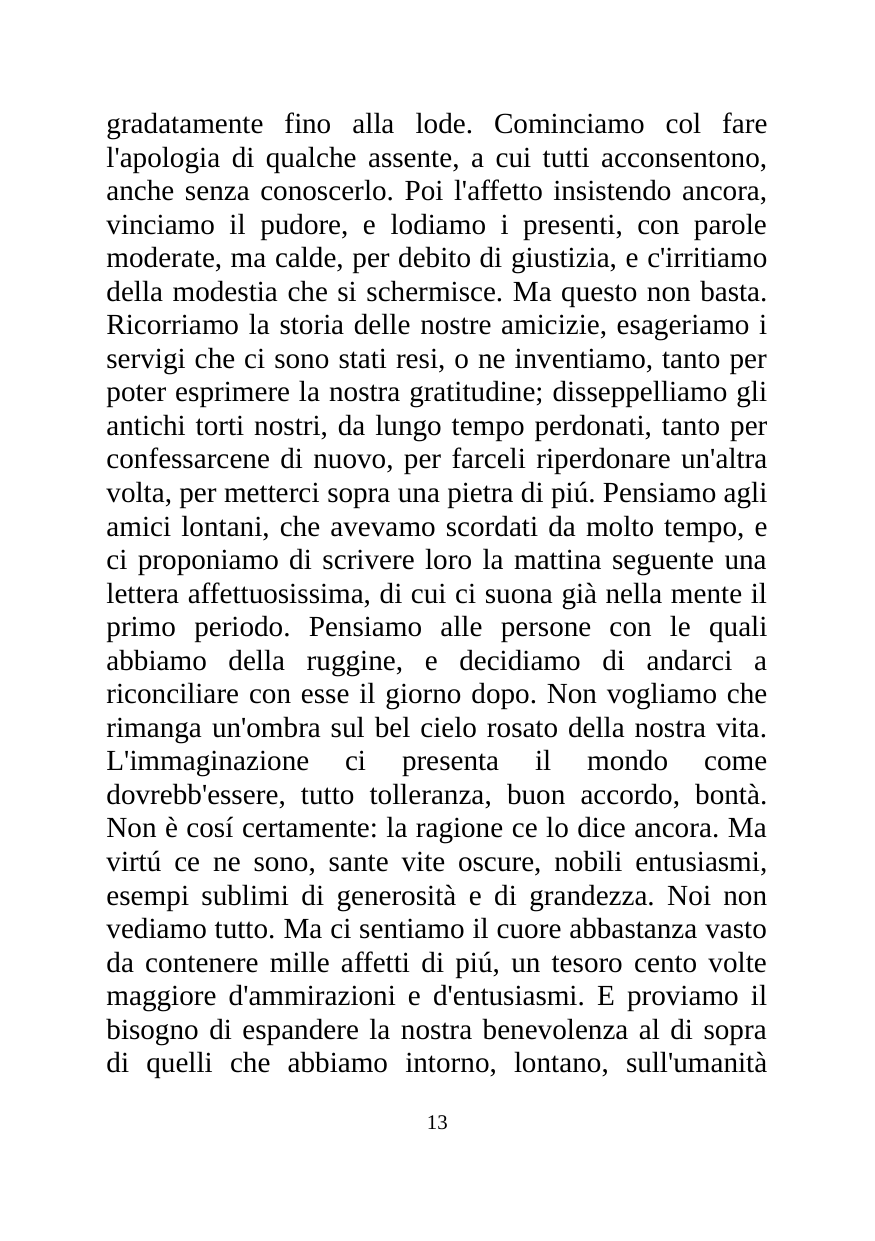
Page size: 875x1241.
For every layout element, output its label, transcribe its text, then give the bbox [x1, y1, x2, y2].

text gradatamente fino alla lode. Cominciamo col fare l'apologia di qualche assente, a cui tutti acconsentono, anche senza conoscerlo. Poi l'affetto insistendo ancora, vinciamo il pudore, e lodiamo i presenti, con parole moderate, ma calde, per debito di giustizia, e c'irritiamo della modestia che si schermisce. Ma questo non basta. Ricorriamo la storia delle nostre amicizie, esageriamo i servigi che ci sono stati resi, o ne inventiamo, tanto per poter esprimere la nostra gratitudine; disseppelliamo gli antichi torti nostri, da lungo tempo perdonati, tanto per confessarcene di nuovo, per farceli riperdonare un'altra volta, per metterci sopra una pietra di piú. Pensiamo agli amici lontani, che avevamo scordati da molto tempo, e ci proponiamo di scrivere loro la mattina seguente una lettera affettuosissima, di cui ci suona già nella mente il primo periodo. Pensiamo alle persone con le quali abbiamo della ruggine, e decidiamo di andarci a riconciliare con esse il giorno dopo. Non vogliamo che rimanga un'ombra sul bel cielo rosato della nostra vita. L'immaginazione ci presenta il mondo come dovrebb'essere, tutto tolleranza, buon accordo, bontà. Non è cosí certamente: la ragione ce lo dice ancora. Ma virtú ce ne sono, sante vite oscure, nobili entusiasmi, esempi sublimi di generosità e di grandezza. Noi non vediamo tutto. Ma ci sentiamo il cuore abbastanza vasto da contenere mille affetti di piú, un tesoro cento volte maggiore d'ammirazioni e d'entusiasmi. E proviamo il bisogno di espandere la nostra benevolenza al di sopra di quelli che abbiamo intorno, lontano, sull'umanità [106, 106, 768, 1079]
